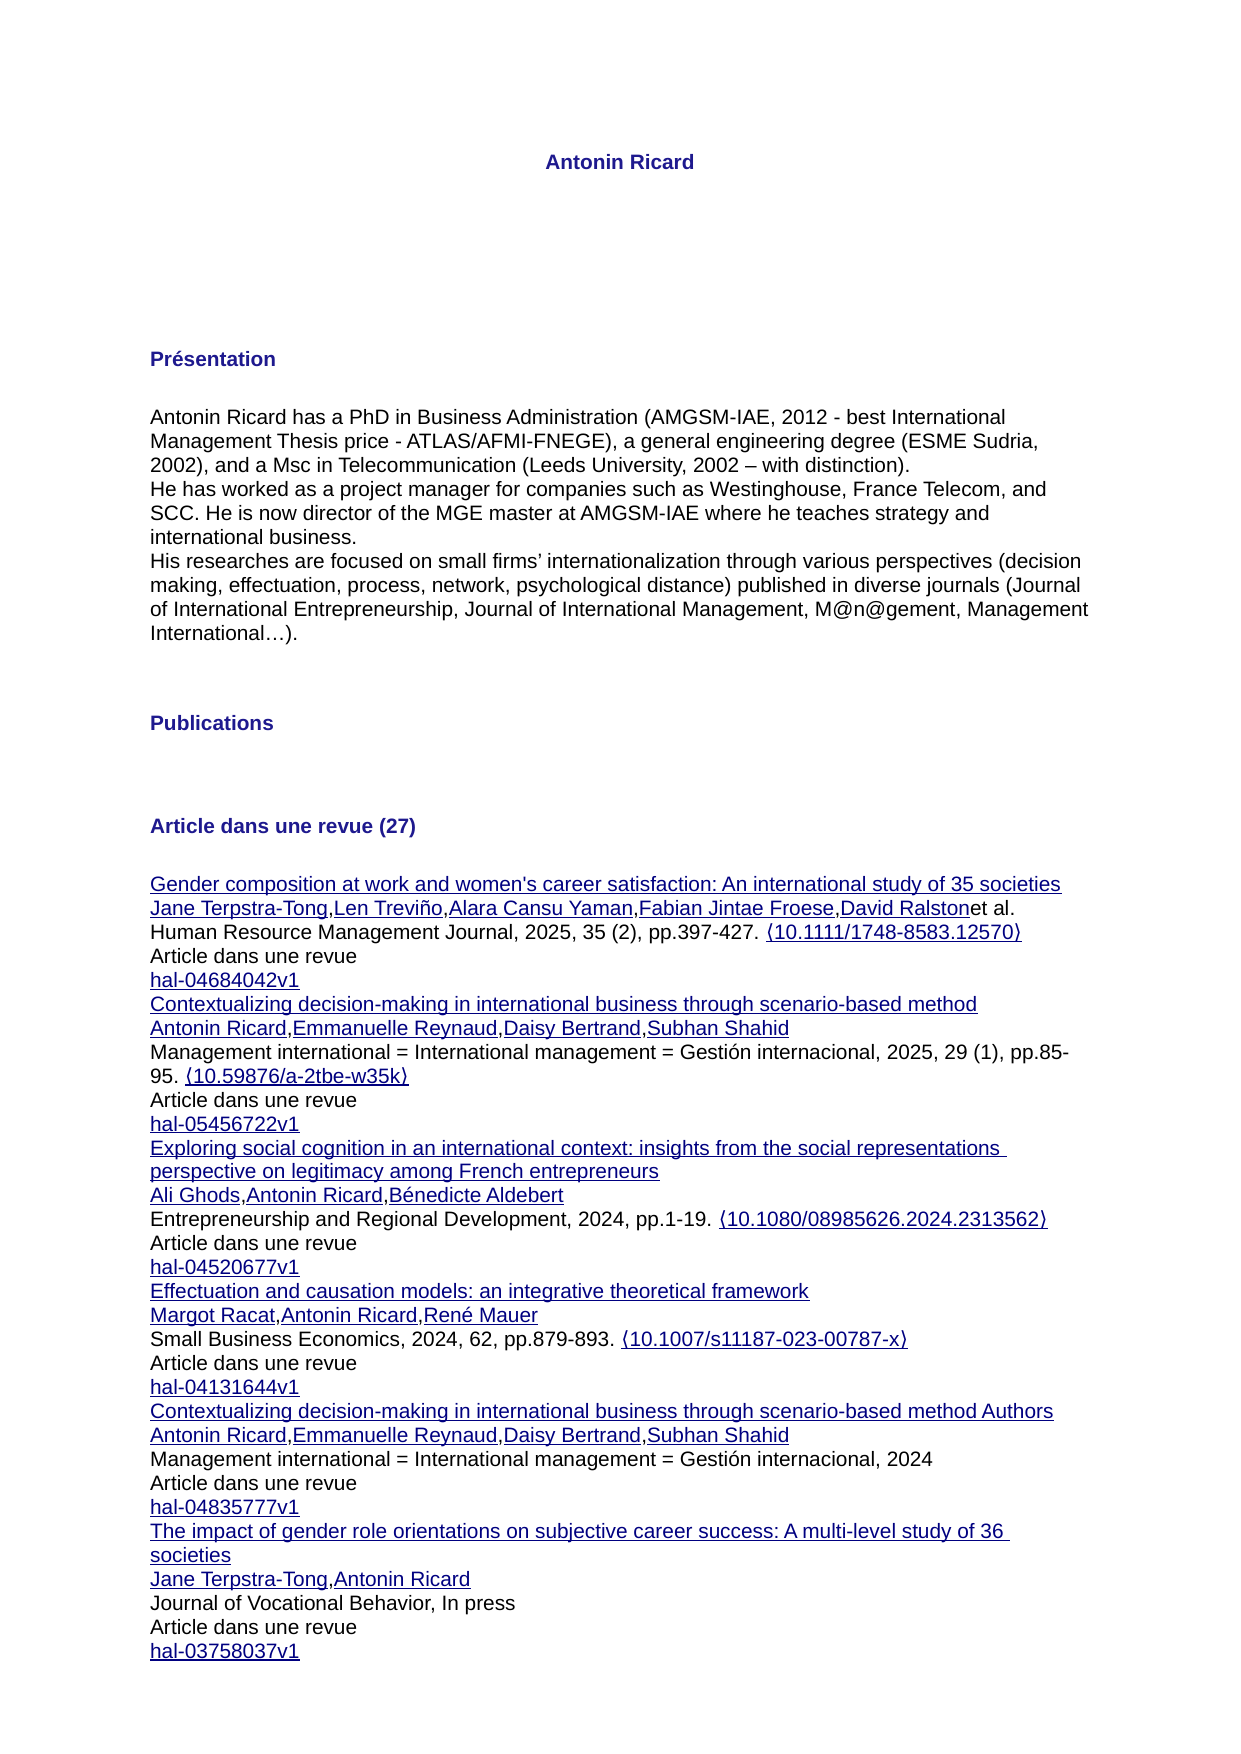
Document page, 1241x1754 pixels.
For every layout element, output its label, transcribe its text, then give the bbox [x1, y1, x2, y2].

table_cell Exploring social cognition in an international context: insights from the social representations perspective on legitimacy among French entrepreneurs Ali Ghods,Antonin Ricard,Bénedicte Aldebert Entrepreneurship and Regional Development, 2024, pp.1-19. ⟨10.1080/08985626.2024.2313562⟩ Article dans une revue hal-04520677v1 [150, 1135, 1090, 1279]
subtitle Antonin Ricard [150, 150, 1090, 174]
subtitle Publications [150, 710, 1090, 734]
subtitle Présentation [150, 347, 1090, 371]
table_cell Effectuation and causation models: an integrative theoretical framework Margot Racat,Antonin Ricard,René Mauer Small Business Economics, 2024, 62, pp.879-893. ⟨10.1007/s11187-023-00787-x⟩ Article dans une revue hal-04131644v1 [150, 1279, 1090, 1399]
text His researches are focused on small firms’ internationalization through various perspectives (decision making, effectuation, process, network, psychological distance) published in diverse journals (Journal of International Entrepreneurship, Journal of International Management, M@n@gement, Management International…). [150, 549, 1090, 645]
table_header Gender composition at work and women's career satisfaction: An international study of 35 societies Jane Terpstra-Tong,Len Treviño,Alara Cansu Yaman,Fabian Jintae Froese,David Ralstonet al. Human Resource Management Journal, 2025, 35 (2), pp.397-427. ⟨10.1111/1748-8583.12570⟩ Article dans une revue hal-04684042v1 [150, 872, 1090, 992]
table_cell The impact of gender role orientations on subjective career success: A multi-level study of 36 societies Jane Terpstra-Tong,Antonin Ricard Journal of Vocational Behavior, In press Article dans une revue hal-03758037v1 [150, 1519, 1090, 1662]
table_cell Contextualizing decision-making in international business through scenario-based method Authors Antonin Ricard,Emmanuelle Reynaud,Daisy Bertrand,Subhan Shahid Management international = International management = Gestión internacional, 2024 Article dans une revue hal-04835777v1 [150, 1399, 1090, 1519]
text He has worked as a project manager for companies such as Westinghouse, France Telecom, and SCC. He is now director of the MGE master at AMGSM-IAE where he teaches strategy and international business. [150, 477, 1090, 549]
subtitle Article dans une revue (27) [150, 813, 1090, 837]
table_cell Contextualizing decision-making in international business through scenario-based method Antonin Ricard,Emmanuelle Reynaud,Daisy Bertrand,Subhan Shahid Management international = International management = Gestión internacional, 2025, 29 (1), pp.85-95. ⟨10.59876/a-2tbe-w35k⟩ Article dans une revue hal-05456722v1 [150, 992, 1090, 1135]
text Antonin Ricard has a PhD in Business Administration (AMGSM-IAE, 2012 - best International Management Thesis price - ATLAS/AFMI-FNEGE), a general engineering degree (ESME Sudria, 2002), and a Msc in Telecommunication (Leeds University, 2002 – with distinction). [150, 405, 1090, 477]
